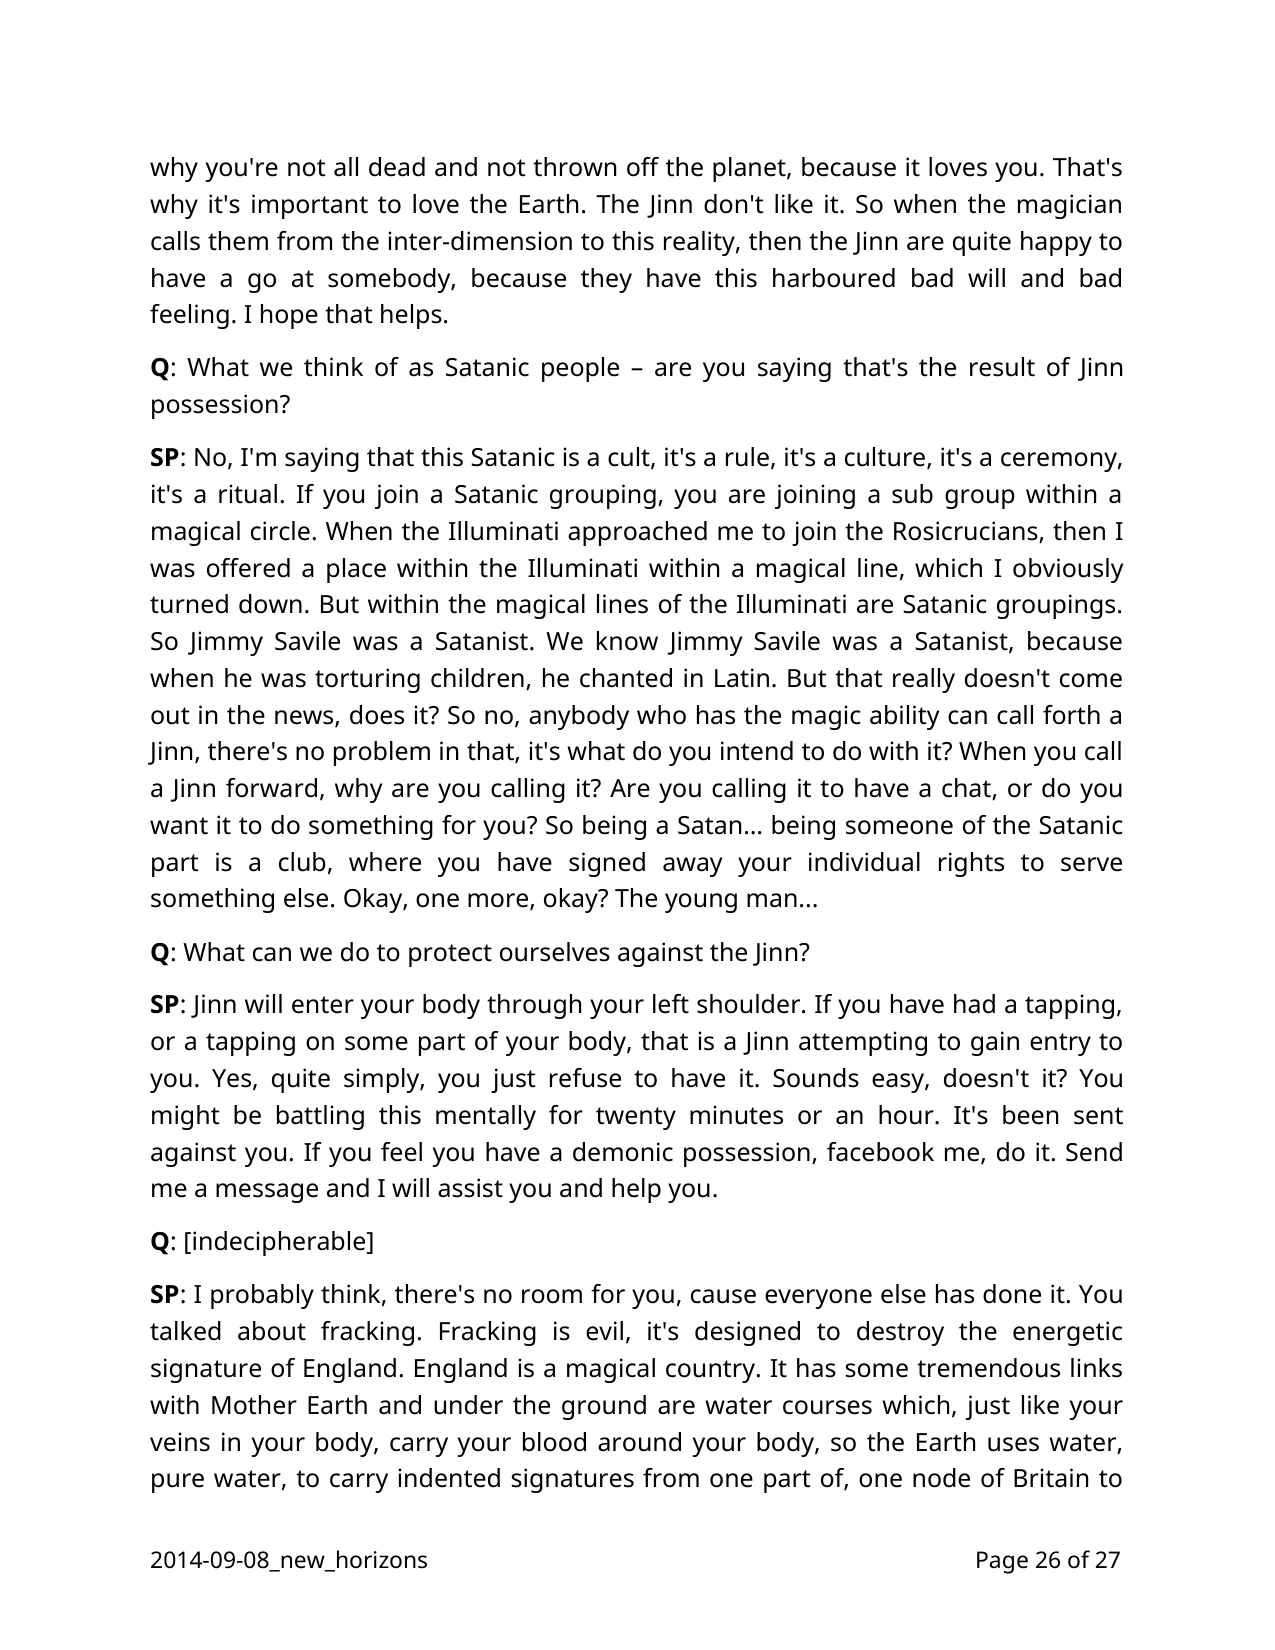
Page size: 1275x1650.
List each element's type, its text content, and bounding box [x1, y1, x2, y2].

text Q: What can we do to protect ourselves against the Jinn? [150, 934, 1125, 968]
text Q: What we think of as Satanic people – are you saying that's the result of Jinn possession? [150, 350, 1125, 421]
text SP: No, I'm saying that this Satanic is a cult, it's a rule, it's a culture, it's a ceremony, it's a ritual. If you join a Satanic grouping, you are joining a sub group within a magical circle. When the Illuminati approached me to join the Rosicrucians, then I was offered a place within the Illuminati within a magical line, which I obviously turned down. But within the magical lines of the Illuminati are Satanic groupings. So Jimmy Savile was a Satanist. We know Jimmy Savile was a Satanist, because when he was torturing children, he chanted in Latin. But that really doesn't come out in the news, does it? So no, anybody who has the magic ability can call forth a Jinn, there's no problem in that, it's what do you intend to do with it? When you call a Jinn forward, why are you calling it? Are you calling it to have a chat, or do you want it to do something for you? So being a Satan… being someone of the Satanic part is a club, where you have signed away your individual rights to serve something else. Okay, one more, okay? The young man... [150, 440, 1125, 915]
text SP: I probably think, there's no room for you, cause everyone else has done it. You talked about fracking. Fracking is evil, it's designed to destroy the energetic signature of England. England is a magical country. It has some tremendous links with Mother Earth and under the ground are water courses which, just like your veins in your body, carry your blood around your body, so the Earth uses water, pure water, to carry indented signatures from one part of, one node of Britain to [150, 1277, 1125, 1495]
text Q: [indecipherable] [150, 1224, 1125, 1258]
text SP: Jinn will enter your body through your left shoulder. If you have had a tapping, or a tapping on some part of your body, that is a Jinn attempting to gain entry to you. Yes, quite simply, you just refuse to have it. Sounds easy, doesn't it? You might be battling this mentally for twenty minutes or an hour. It's been sent against you. If you feel you have a demonic possession, facebook me, do it. Send me a message and I will assist you and help you. [150, 987, 1125, 1205]
text why you're not all dead and not thrown off the planet, because it loves you. That's why it's important to love the Earth. The Jinn don't like it. So when the magician calls them from the inter-dimension to this reality, then the Jinn are quite happy to have a go at somebody, because they have this harboured bad will and bad feeling. I hope that helps. [150, 150, 1125, 331]
